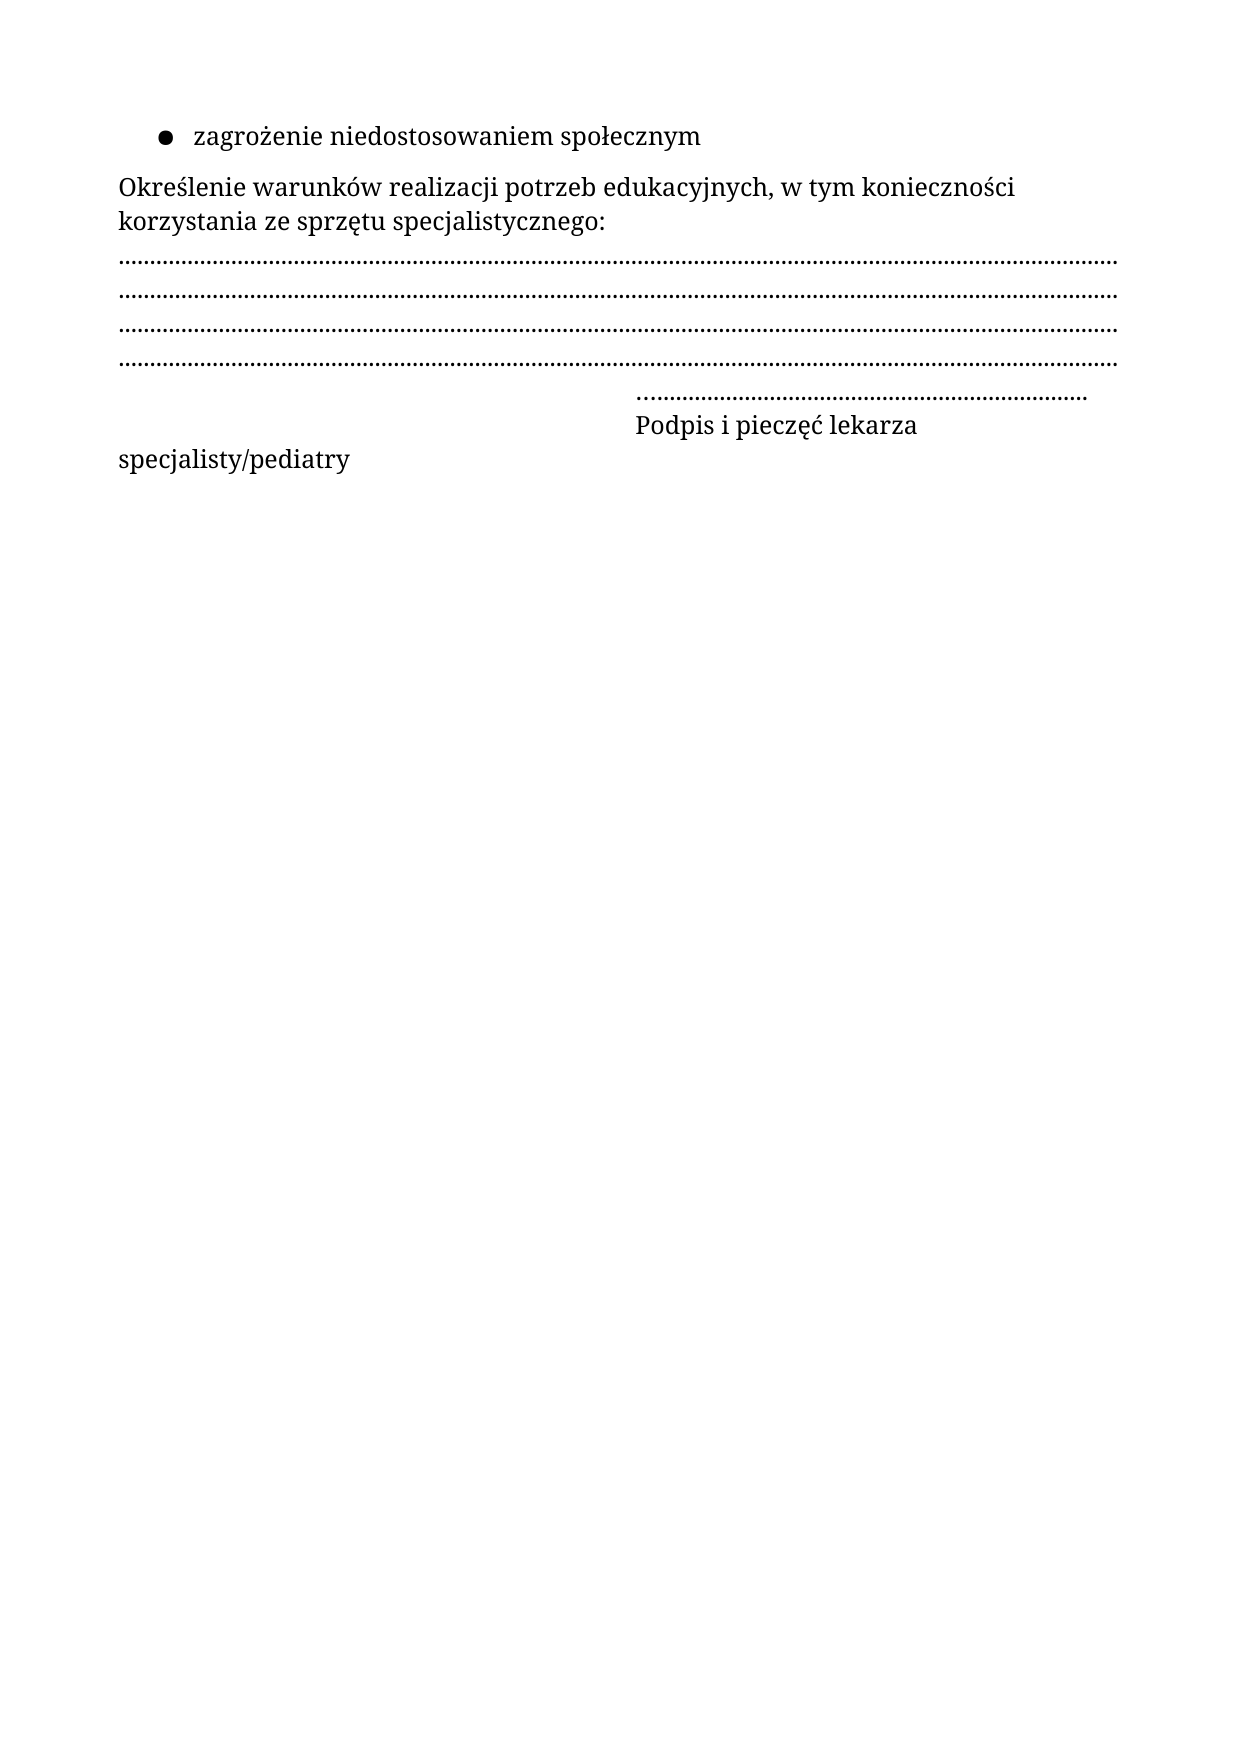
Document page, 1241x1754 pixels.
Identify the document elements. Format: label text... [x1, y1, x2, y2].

text ................................................................................................................................................................ [118, 237, 1122, 271]
text ................................................................................................................................................................ [118, 339, 1122, 373]
text ................................................................................................................................................................ [118, 305, 1122, 339]
text Podpis i pieczęć lekarza specjalisty/pediatry [118, 408, 1122, 476]
text ................................................................................................................................................................ [118, 271, 1122, 305]
text Określenie warunków realizacji potrzeb edukacyjnych, w tym konieczności korzystania ze sprzętu specjalistycznego: [118, 169, 1122, 237]
text …..................................................................... [118, 373, 1122, 408]
list zagrożenie niedostosowaniem społecznym [156, 118, 1122, 152]
